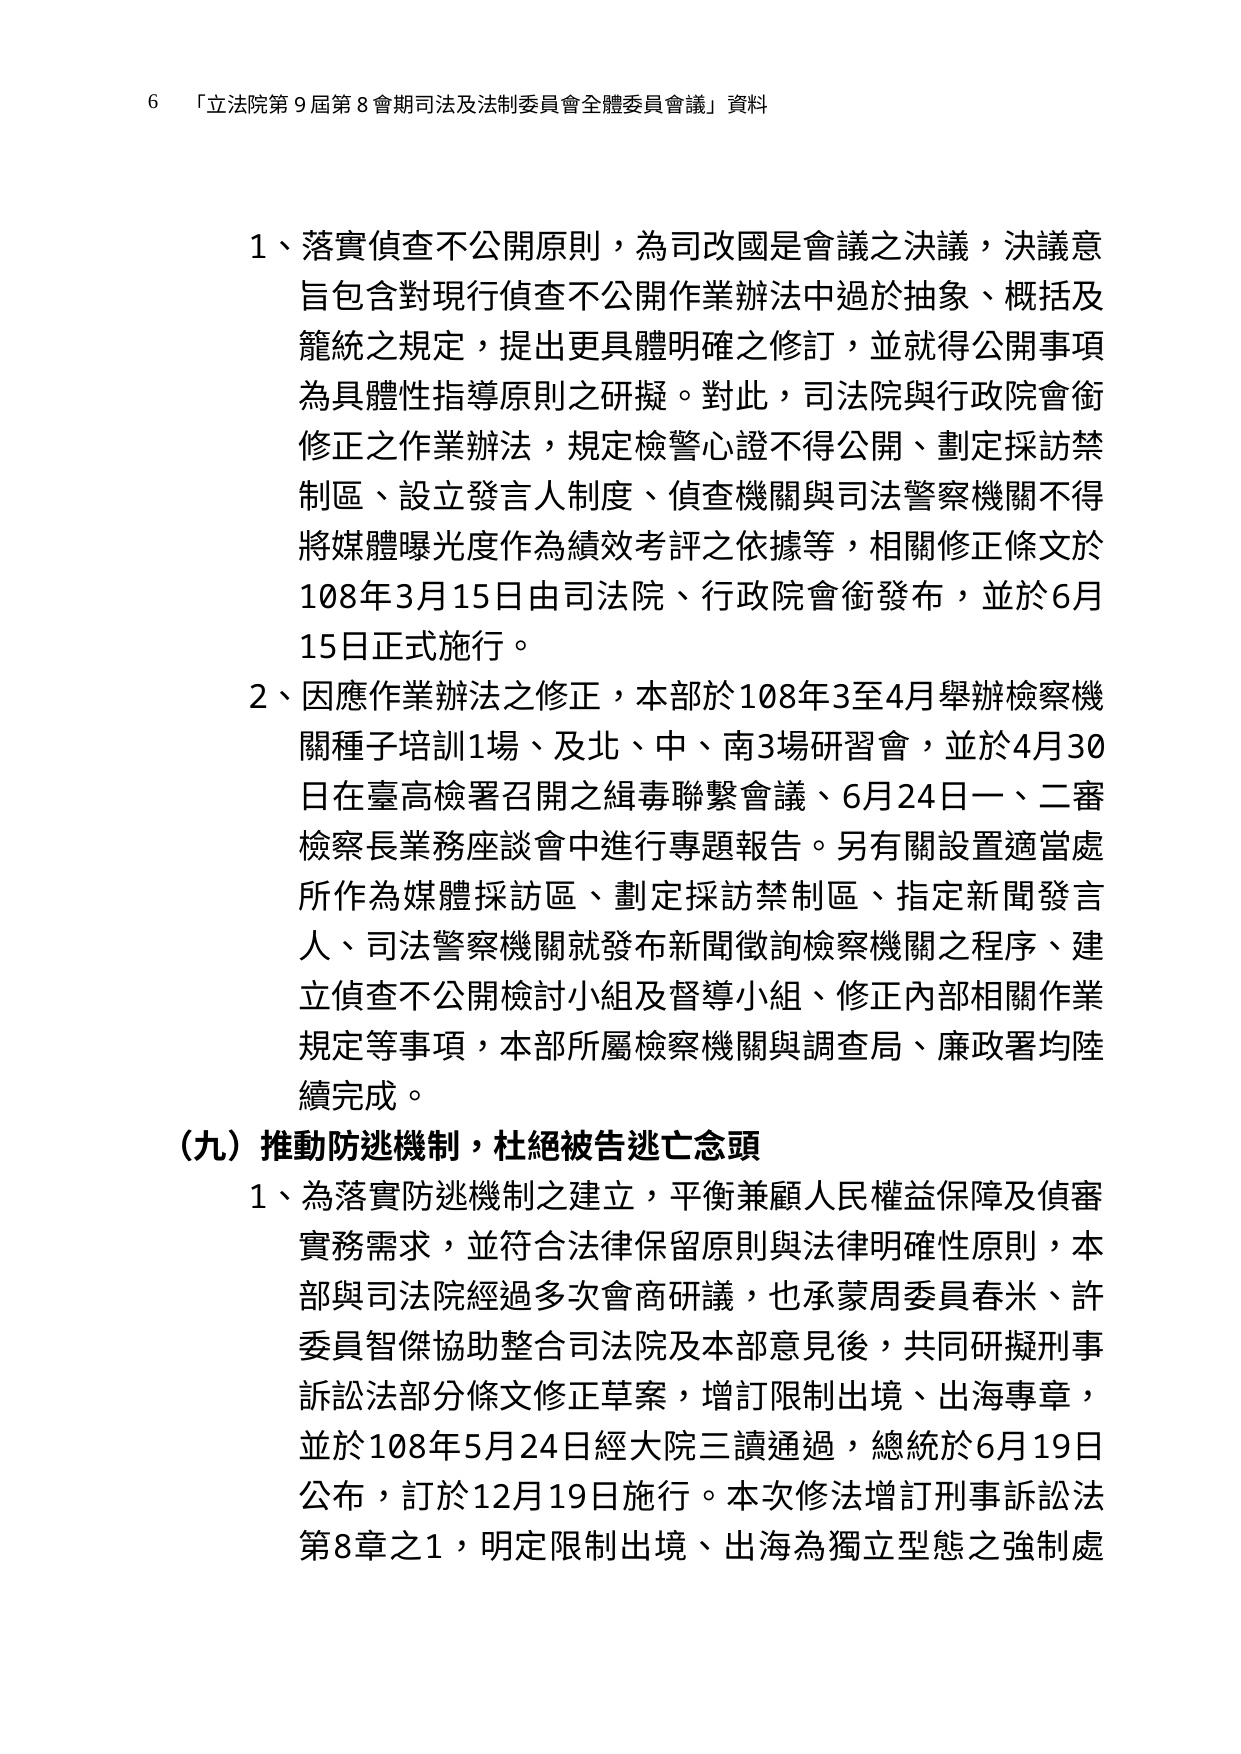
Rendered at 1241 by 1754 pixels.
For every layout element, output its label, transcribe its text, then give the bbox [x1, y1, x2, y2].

text （九）推動防逃機制，杜絕被告逃亡念頭 [160, 1119, 1106, 1169]
text 1、為落實防逃機制之建立，平衡兼顧人民權益保障及偵審實務需求，並符合法律保留原則與法律明確性原則，本部與司法院經過多次會商研議，也承蒙周委員春米、許委員智傑協助整合司法院及本部意見後，共同研擬刑事訴訟法部分條文修正草案，增訂限制出境、出海專章，並於108年5月24日經大院三讀通過，總統於6月19日公布，訂於12月19日施行。本次修法增訂刑事訴訟法第8章之1，明定限制出境、出海為獨立型態之強制處 [248, 1169, 1106, 1569]
text 2、因應作業辦法之修正，本部於108年3至4月舉辦檢察機關種子培訓1場、及北、中、南3場研習會，並於4月30日在臺高檢署召開之緝毒聯繫會議、6月24日一、二審檢察長業務座談會中進行專題報告。另有關設置適當處所作為媒體採訪區、劃定採訪禁制區、指定新聞發言人、司法警察機關就發布新聞徵詢檢察機關之程序、建立偵查不公開檢討小組及督導小組、修正內部相關作業規定等事項，本部所屬檢察機關與調查局、廉政署均陸續完成。 [248, 669, 1106, 1119]
text 1、落實偵查不公開原則，為司改國是會議之決議，決議意旨包含對現行偵查不公開作業辦法中過於抽象、概括及籠統之規定，提出更具體明確之修訂，並就得公開事項為具體性指導原則之研擬。對此，司法院與行政院會銜修正之作業辦法，規定檢警心證不得公開、劃定採訪禁制區、設立發言人制度、偵查機關與司法警察機關不得將媒體曝光度作為績效考評之依據等，相關修正條文於108年3月15日由司法院、行政院會銜發布，並於6月15日正式施行。 [248, 219, 1106, 669]
